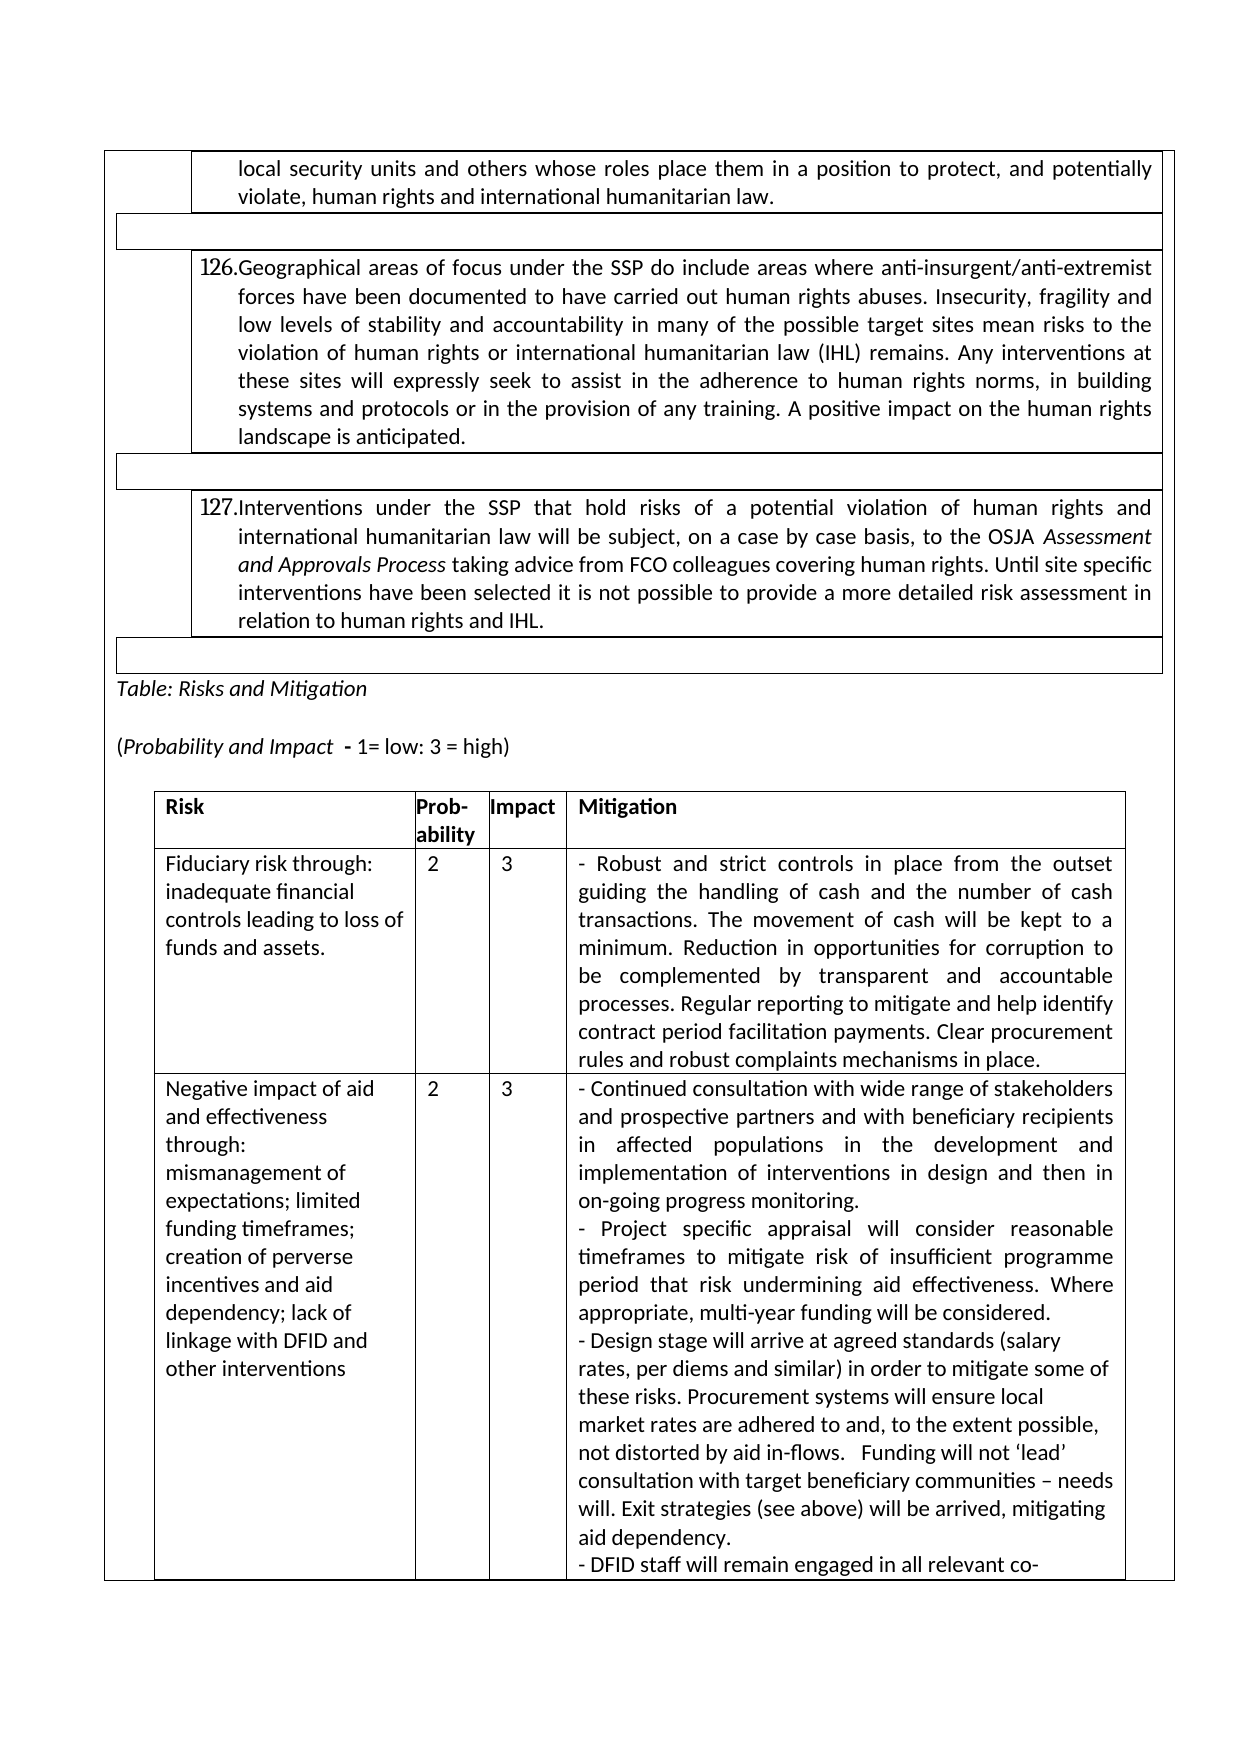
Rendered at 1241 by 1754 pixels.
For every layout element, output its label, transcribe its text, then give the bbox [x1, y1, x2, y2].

table_cell 2 [416, 849, 489, 1073]
table_cell - Robust and strict controls in place from the outset guiding the handling of cash and the number of cash transactions. The movement of cash will be kept to a minimum. Reduction in opportunities for corruption to be complemented by transparent and accountable processes. Regular reporting to mitigate and help identify contract period facilitation payments. Clear procurement rules and robust complaints mechanisms in place. [567, 849, 1125, 1073]
table_cell Fiduciary risk through: inadequate financial controls leading to loss of funds and assets. [155, 849, 415, 1073]
table_header Prob-ability [416, 792, 489, 848]
table_header Mitigation [567, 792, 1125, 848]
table_header Impact [490, 792, 566, 848]
table_header Risk [155, 792, 415, 848]
table_cell 2 [416, 1074, 489, 1579]
table_cell 3 [490, 1074, 566, 1579]
table_cell - Continued consultation with wide range of stakeholders and prospective partners and with beneficiary recipients in affected populations in the development and implementation of interventions in design and then in on-going progress monitoring. - Project specific appraisal will consider reasonable timeframes to mitigate risk of insufficient programme period that risk undermining aid effectiveness. Where appropriate, multi-year funding will be considered. - Design stage will arrive at agreed standards (salary rates, per diems and similar) in order to mitigate some of these risks. Procurement systems will ensure local market rates are adhered to and, to the extent possible, not distorted by aid in-flows. Funding will not ‘lead’ consultation with target beneficiary communities – needs will. Exit strategies (see above) will be arrived, mitigating aid dependency. - DFID staff will remain engaged in all relevant co- [567, 1074, 1125, 1579]
table_cell 3 [490, 849, 566, 1073]
table_cell Negative impact of aid and effectiveness through: mismanagement of expectations; limited funding timeframes; creation of perverse incentives and aid dependency; lack of linkage with DFID and other interventions [155, 1074, 415, 1579]
table_cell local security units and others whose roles place them in a position to protect, and potentially violate, human rights and international humanitarian law. Geographical areas of focus under the SSP do include areas where anti-insurgent/anti-extremist forces have been documented to have carried out human rights abuses. Insecurity, fragility and low levels of stability and accountability in many of the possible target sites mean risks to the violation of human rights or international humanitarian law (IHL) remains. Any interventions at these sites will expressly seek to assist in the adherence to human rights norms, in building systems and protocols or in the provision of any training. A positive impact on the human rights landscape is anticipated. Interventions under the SSP that hold risks of a potential violation of human rights and international humanitarian law will be subject, on a case by case basis, to the OSJA Assessment and Approvals Process taking advice from FCO colleagues covering human rights. Until site specific interventions have been selected it is not possible to provide a more detailed risk assessment in relation to human rights and IHL. Table: Risks and Mitigation (Probability and Impact - 1= low: 3 = high) [105, 151, 1174, 1580]
